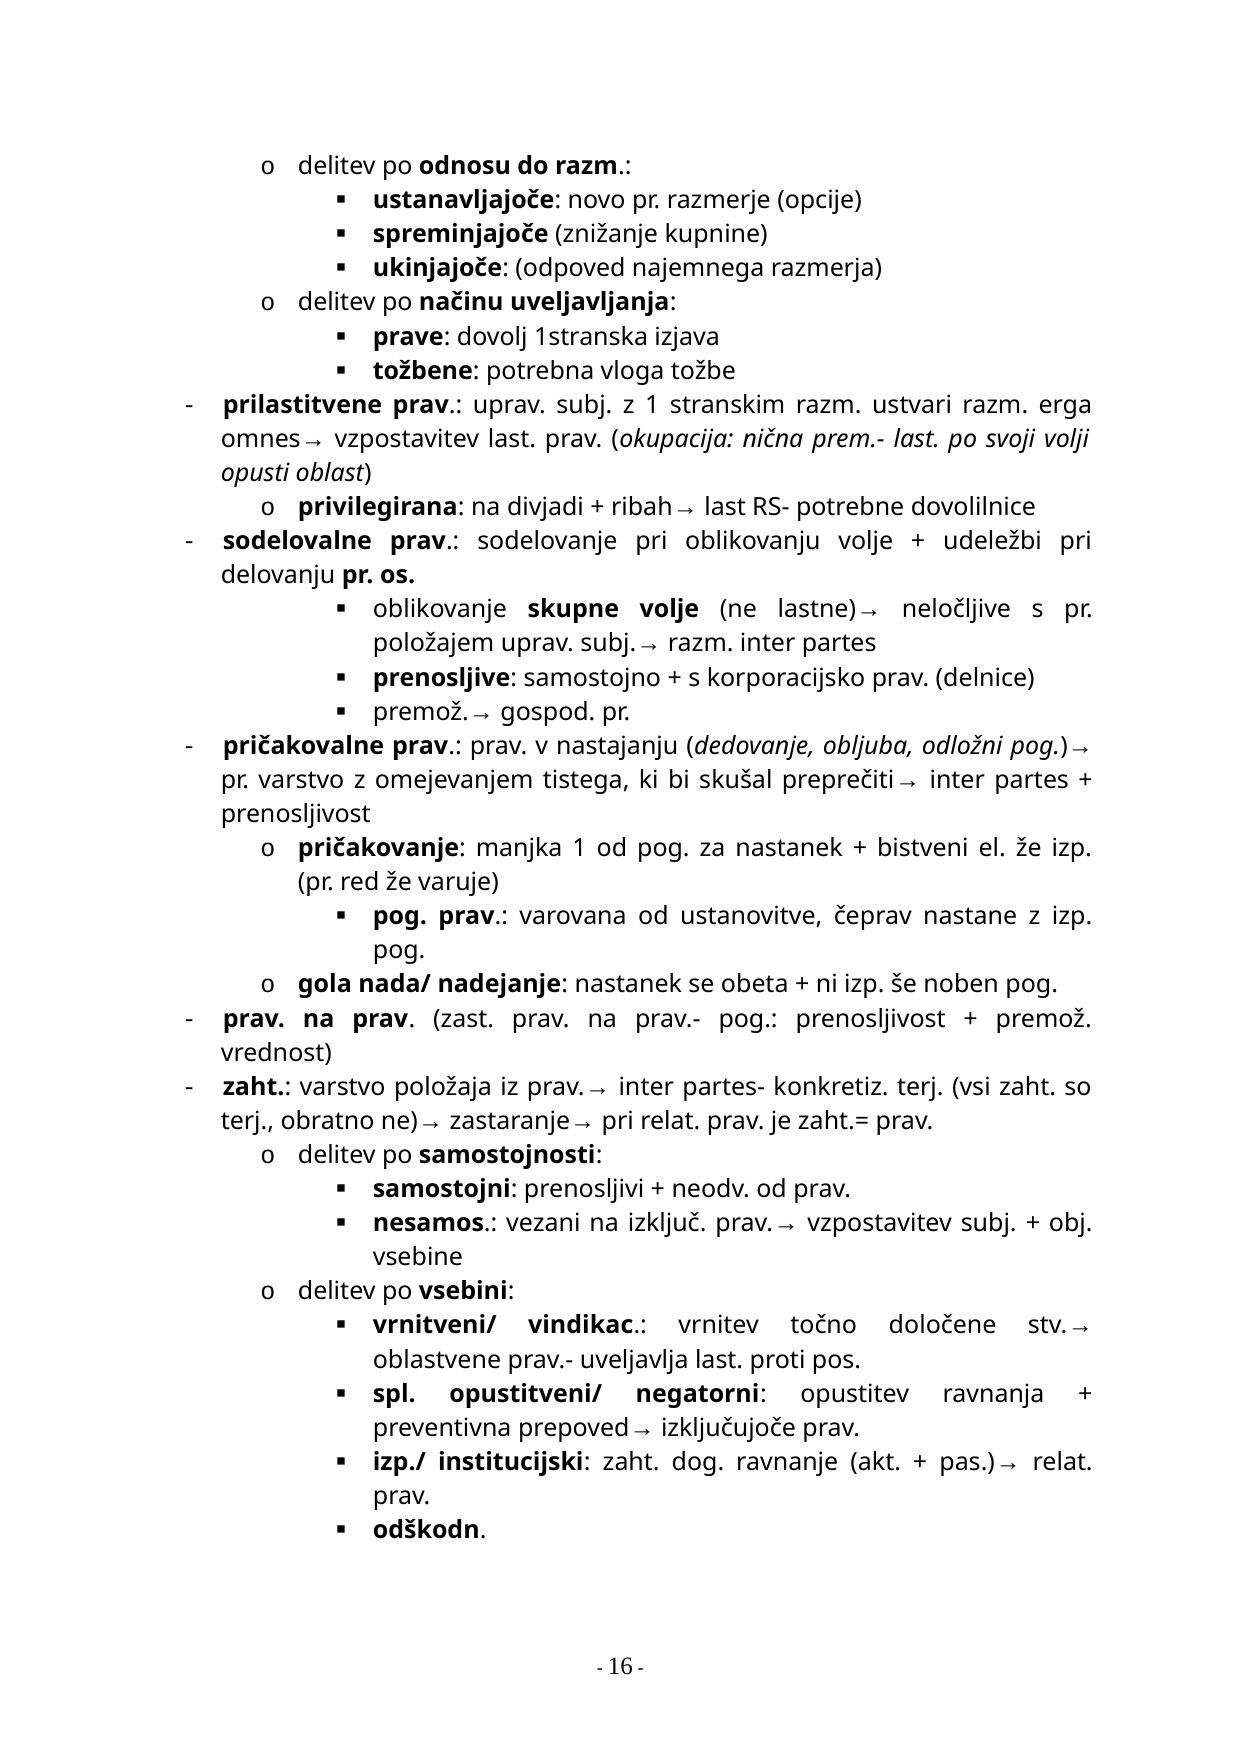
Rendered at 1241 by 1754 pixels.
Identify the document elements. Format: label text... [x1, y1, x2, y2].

list nesamos.: vezani na izključ. prav.→ vzpostavitev subj. + obj. vsebine [335, 1205, 1093, 1273]
list izp./ institucijski: zaht. dog. ravnanje (akt. + pas.)→ relat. prav. [335, 1443, 1093, 1512]
list gola nada/ nadejanje: nastanek se obeta + ni izp. še noben pog. [260, 966, 1093, 1000]
list privilegirana: na divjadi + ribah→ last RS- potrebne dovolilnice [260, 489, 1093, 523]
list pričakovalne prav.: prav. v nastajanju (dedovanje, obljuba, odložni pog.)→ pr. varstvo z omejevanjem tistega, ki bi skušal preprečiti→ inter partes + prenosljivost [185, 727, 1093, 829]
list delitev po samostojnosti: [260, 1136, 1093, 1171]
list delitev po načinu uveljavljanja: [260, 284, 1093, 318]
list delitev po odnosu do razm.: [260, 148, 1093, 182]
list ustanavljajoče: novo pr. razmerje (opcije) [335, 182, 1093, 216]
list pričakovanje: manjka 1 od pog. za nastanek + bistveni el. že izp. (pr. red že varuje) [260, 829, 1093, 898]
list vrnitveni/ vindikac.: vrnitev točno določene stv.→ oblastvene prav.- uveljavlja last. proti pos. [335, 1307, 1093, 1375]
list premož.→ gospod. pr. [335, 693, 1093, 727]
list spreminjajoče (znižanje kupnine) [335, 216, 1093, 250]
list odškodn. [335, 1512, 1093, 1546]
list zaht.: varstvo položaja iz prav.→ inter partes- konkretiz. terj. (vsi zaht. so terj., obratno ne)→ zastaranje→ pri relat. prav. je zaht.= prav. [185, 1068, 1093, 1136]
list ukinjajoče: (odpoved najemnega razmerja) [335, 250, 1093, 284]
list pog. prav.: varovana od ustanovitve, čeprav nastane z izp. pog. [335, 898, 1093, 966]
list prenosljive: samostojno + s korporacijsko prav. (delnice) [335, 659, 1093, 693]
list prilastitvene prav.: uprav. subj. z 1 stranskim razm. ustvari razm. erga omnes→ vzpostavitev last. prav. (okupacija: nična prem.- last. po svoji volji opusti oblast) [185, 386, 1093, 489]
list prav. na prav. (zast. prav. na prav.- pog.: prenosljivost + premož. vrednost) [185, 1000, 1093, 1068]
list sodelovalne prav.: sodelovanje pri oblikovanju volje + udeležbi pri delovanju pr. os. [185, 523, 1093, 591]
list delitev po vsebini: [260, 1273, 1093, 1307]
list prave: dovolj 1stranska izjava [335, 318, 1093, 352]
list tožbene: potrebna vloga tožbe [335, 352, 1093, 386]
list oblikovanje skupne volje (ne lastne)→ neločljive s pr. položajem uprav. subj.→ razm. inter partes [335, 591, 1093, 659]
list spl. opustitveni/ negatorni: opustitev ravnanja + preventivna prepoved→ izključujoče prav. [335, 1375, 1093, 1443]
list samostojni: prenosljivi + neodv. od prav. [335, 1171, 1093, 1205]
